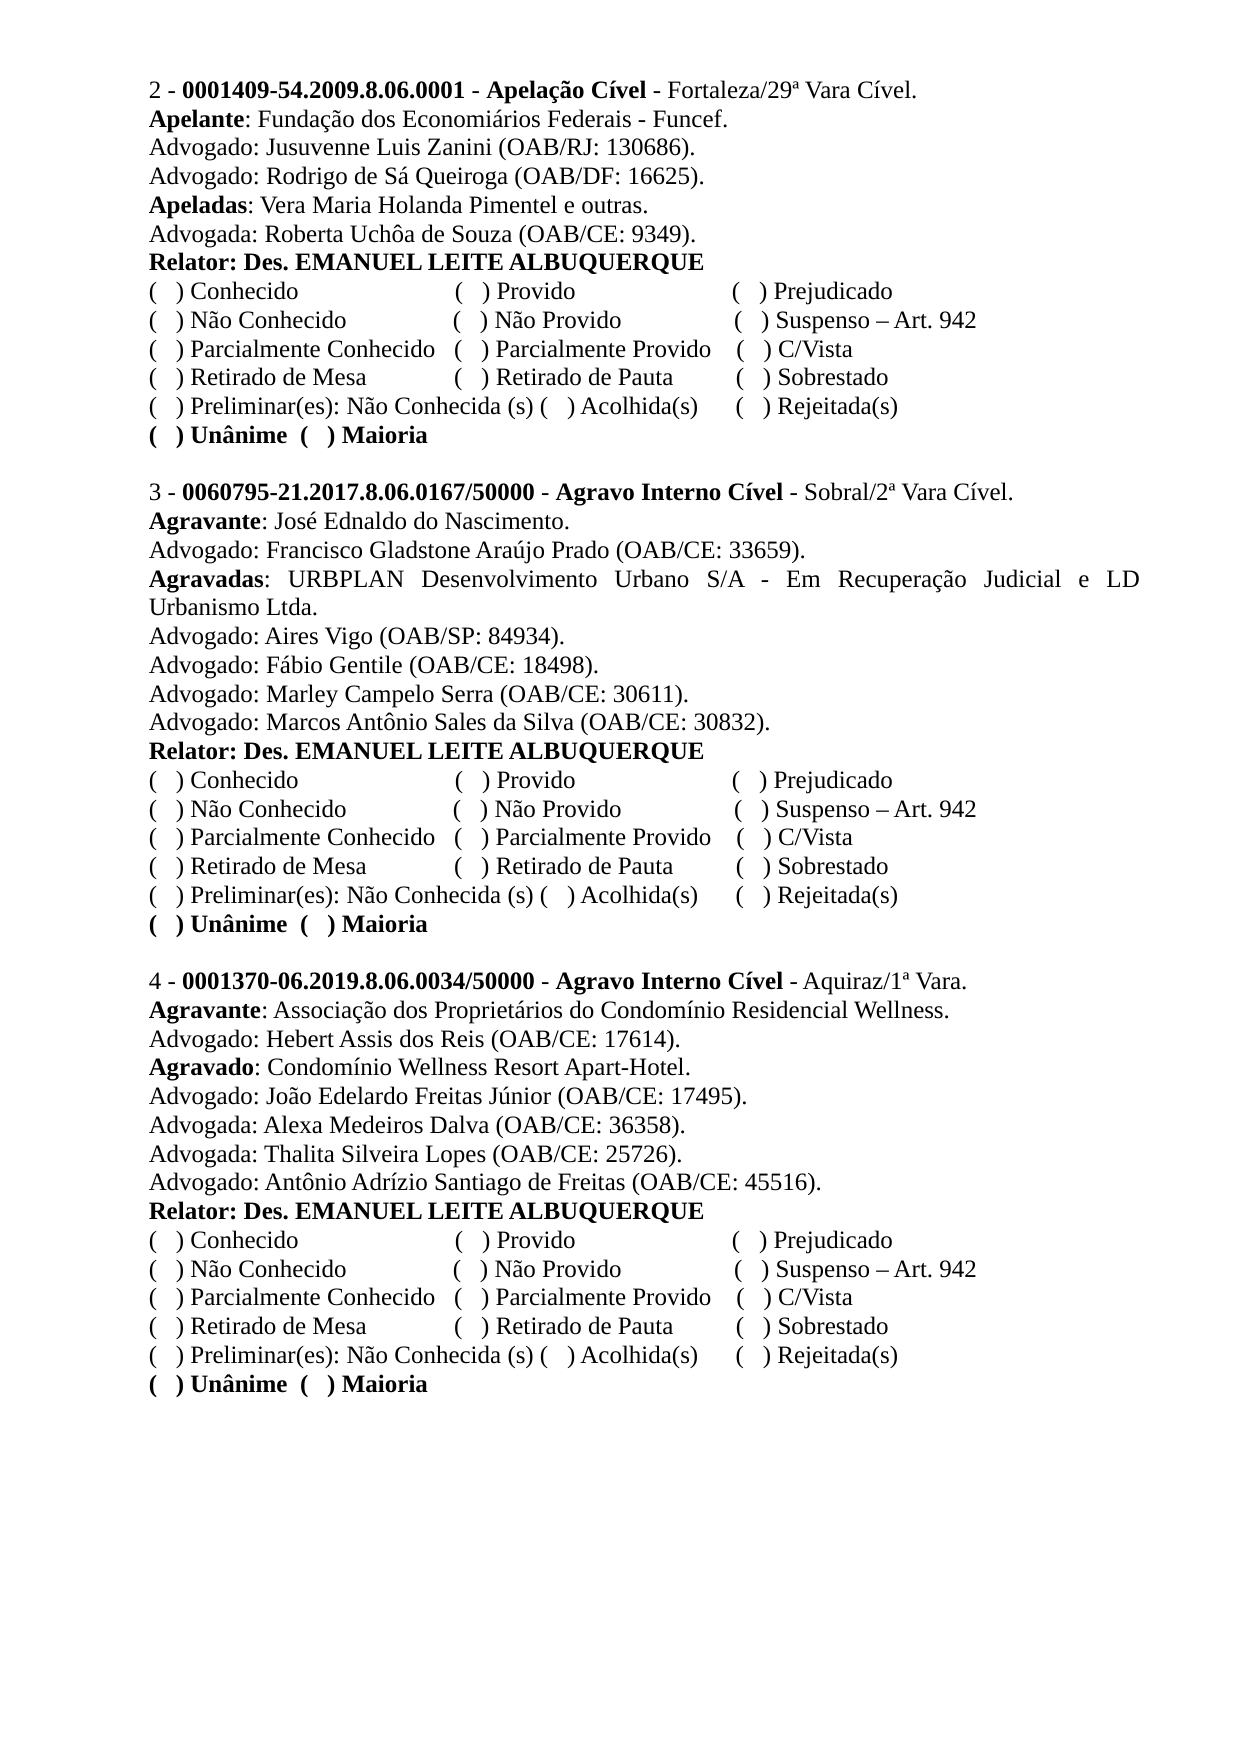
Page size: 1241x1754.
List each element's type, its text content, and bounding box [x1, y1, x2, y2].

text ( ) Conhecido ( ) Provido ( ) Prejudicado [148, 765, 1141, 794]
text ( ) Retirado de Mesa ( ) Retirado de Pauta ( ) Sobrestado [148, 362, 1158, 391]
text ( ) Unânime ( ) Maioria [148, 909, 1158, 937]
text 3 - 0060795-21.2017.8.06.0167/50000 - Agravo Interno Cível - Sobral/2ª Vara Cível. [148, 477, 1141, 506]
text Advogada: Thalita Silveira Lopes (OAB/CE: 25726). [148, 1139, 1141, 1167]
text Agravado: Condomínio Wellness Resort Apart-Hotel. [148, 1052, 1141, 1081]
text ( ) Parcialmente Conhecido ( ) Parcialmente Provido ( ) C/Vista [148, 334, 1158, 362]
text Advogado: Fábio Gentile (OAB/CE: 18498). [148, 650, 1141, 679]
text Apelante: Fundação dos Economiários Federais - Funcef. [148, 104, 1141, 132]
text ( ) Conhecido ( ) Provido ( ) Prejudicado [148, 276, 1141, 305]
text ( ) Retirado de Mesa ( ) Retirado de Pauta ( ) Sobrestado [148, 1311, 1158, 1340]
text Agravante: José Ednaldo do Nascimento. [148, 506, 1141, 535]
text Advogado: Marcos Antônio Sales da Silva (OAB/CE: 30832). [148, 707, 1141, 736]
text ( ) Parcialmente Conhecido ( ) Parcialmente Provido ( ) C/Vista [148, 1282, 1158, 1311]
text Advogado: Rodrigo de Sá Queiroga (OAB/DF: 16625). [148, 161, 1141, 190]
text Relator: Des. EMANUEL LEITE ALBUQUERQUE [148, 736, 1141, 765]
text ( ) Retirado de Mesa ( ) Retirado de Pauta ( ) Sobrestado [148, 851, 1158, 880]
text Agravante: Associação dos Proprietários do Condomínio Residencial Wellness. [148, 995, 1141, 1024]
text Agravadas: URBPLAN Desenvolvimento Urbano S/A - Em Recuperação Judicial e LD Urbanismo Ltda. [148, 564, 1141, 621]
text Advogado: João Edelardo Freitas Júnior (OAB/CE: 17495). [148, 1081, 1141, 1110]
text Advogado: Antônio Adrízio Santiago de Freitas (OAB/CE: 45516). [148, 1167, 1141, 1196]
text ( ) Não Conhecido ( ) Não Provido ( ) Suspenso – Art. 942 [148, 305, 1158, 334]
text ( ) Unânime ( ) Maioria [148, 1369, 1158, 1397]
text ( ) Preliminar(es): Não Conhecida (s) ( ) Acolhida(s) ( ) Rejeitada(s) [148, 880, 1158, 909]
text ( ) Parcialmente Conhecido ( ) Parcialmente Provido ( ) C/Vista [148, 822, 1158, 851]
text Advogado: Marley Campelo Serra (OAB/CE: 30611). [148, 679, 1141, 707]
text Advogado: Francisco Gladstone Araújo Prado (OAB/CE: 33659). [148, 535, 1141, 564]
text ( ) Preliminar(es): Não Conhecida (s) ( ) Acolhida(s) ( ) Rejeitada(s) [148, 391, 1158, 420]
text ( ) Unânime ( ) Maioria [148, 420, 1158, 449]
text Advogada: Alexa Medeiros Dalva (OAB/CE: 36358). [148, 1110, 1141, 1139]
text Apeladas: Vera Maria Holanda Pimentel e outras. [148, 190, 1141, 219]
text Relator: Des. EMANUEL LEITE ALBUQUERQUE [148, 1196, 1141, 1225]
text 2 - 0001409-54.2009.8.06.0001 - Apelação Cível - Fortaleza/29ª Vara Cível. [148, 75, 1141, 104]
text Advogado: Hebert Assis dos Reis (OAB/CE: 17614). [148, 1024, 1141, 1052]
text Relator: Des. EMANUEL LEITE ALBUQUERQUE [148, 247, 1141, 276]
text Advogado: Aires Vigo (OAB/SP: 84934). [148, 621, 1141, 650]
text Advogado: Jusuvenne Luis Zanini (OAB/RJ: 130686). [148, 132, 1141, 161]
text ( ) Não Conhecido ( ) Não Provido ( ) Suspenso – Art. 942 [148, 1254, 1158, 1282]
text ( ) Preliminar(es): Não Conhecida (s) ( ) Acolhida(s) ( ) Rejeitada(s) [148, 1340, 1158, 1369]
text ( ) Conhecido ( ) Provido ( ) Prejudicado [148, 1225, 1141, 1254]
text 4 - 0001370-06.2019.8.06.0034/50000 - Agravo Interno Cível - Aquiraz/1ª Vara. [148, 966, 1141, 995]
text ( ) Não Conhecido ( ) Não Provido ( ) Suspenso – Art. 942 [148, 794, 1158, 822]
text Advogada: Roberta Uchôa de Souza (OAB/CE: 9349). [148, 219, 1141, 247]
